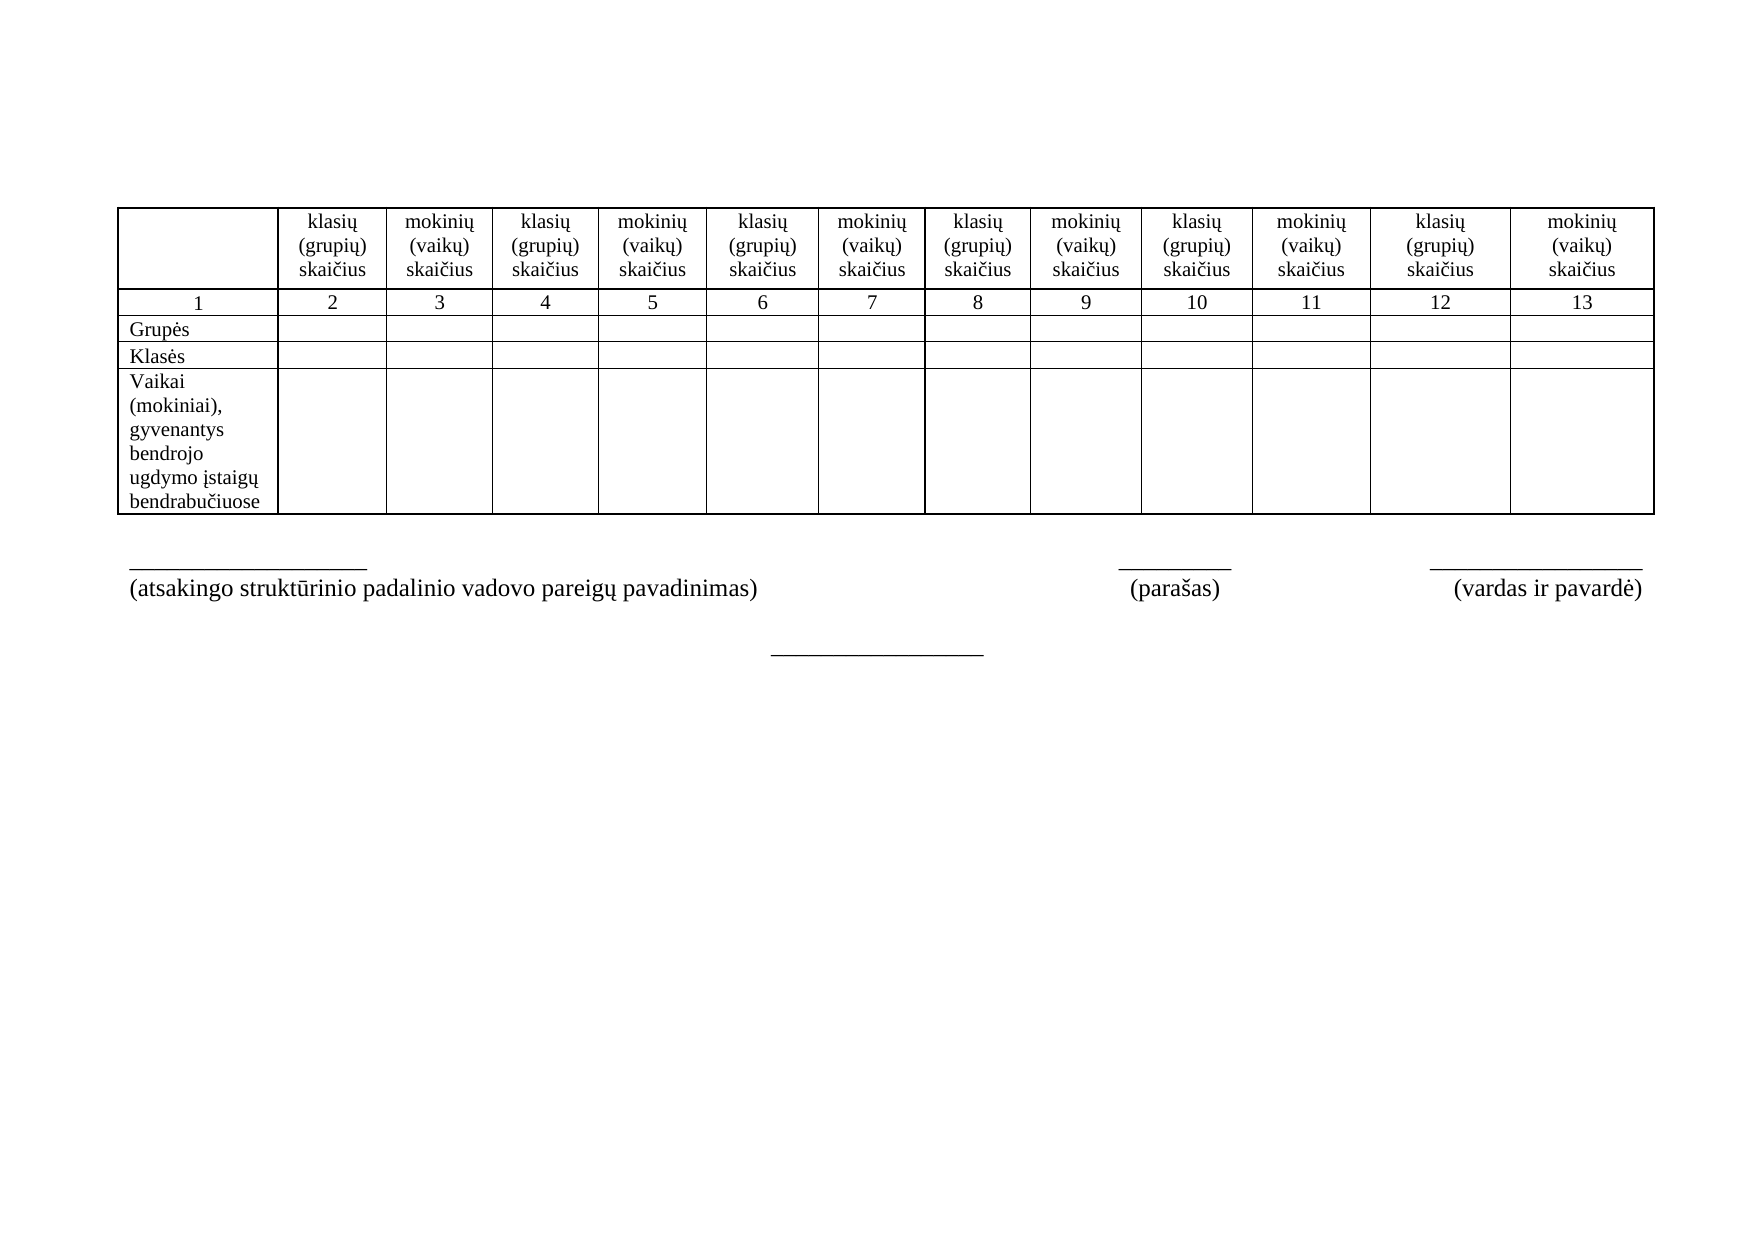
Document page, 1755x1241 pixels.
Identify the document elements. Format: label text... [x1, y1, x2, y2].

table_cell [1142, 316, 1252, 341]
table_cell klasių (grupių) skaičius [279, 209, 386, 288]
table_cell 12 [1371, 290, 1510, 314]
table_cell Vaikai (mokiniai), gyvenantys bendrojo ugdymo įstaigų bendrabučiuose [119, 369, 277, 513]
table_cell [707, 316, 818, 341]
table_cell [279, 369, 386, 513]
table_cell [1511, 316, 1653, 341]
table_cell 9 [1031, 290, 1141, 314]
table_cell Klasės [119, 342, 277, 368]
table_cell [1371, 316, 1510, 341]
table_cell mokinių (vaikų) skaičius [1511, 209, 1653, 288]
table_cell [599, 369, 706, 513]
table_cell [926, 342, 1030, 368]
table_cell [599, 316, 706, 341]
table_cell [493, 316, 598, 341]
table_cell [1142, 342, 1252, 368]
table_cell [707, 369, 818, 513]
table_cell [493, 342, 598, 368]
table_cell [387, 342, 492, 368]
table_cell [1253, 369, 1370, 513]
table_cell [1031, 369, 1141, 513]
table_cell [493, 369, 598, 513]
table_cell klasių (grupių) skaičius [1371, 209, 1510, 288]
table_cell [279, 316, 386, 341]
table_header ___________________ (atsakingo struktūrinio padalinio vadovo pareigų pavadinimas) [118, 544, 1083, 601]
table_cell klasių (grupių) skaičius [926, 209, 1030, 288]
table_cell [1253, 342, 1370, 368]
table_cell mokinių (vaikų) skaičius [387, 209, 492, 288]
table_cell [926, 369, 1030, 513]
table_cell [819, 316, 924, 341]
table_cell klasių (grupių) skaičius [493, 209, 598, 288]
table_cell mokinių (vaikų) skaičius [1253, 209, 1370, 288]
table_cell mokinių (vaikų) skaičius [1031, 209, 1141, 288]
table_header [119, 209, 277, 288]
table_cell [1142, 369, 1252, 513]
table_cell 6 [707, 290, 818, 314]
table_cell [1511, 342, 1653, 368]
table_cell [1031, 342, 1141, 368]
table_cell mokinių (vaikų) skaičius [819, 209, 924, 288]
table_cell [819, 342, 924, 368]
table_cell 8 [926, 290, 1030, 314]
table_cell mokinių (vaikų) skaičius [599, 209, 706, 288]
table_cell [1371, 342, 1510, 368]
table_cell [926, 316, 1030, 341]
table_cell [279, 342, 386, 368]
table_cell Grupės [119, 316, 277, 341]
table_cell [1371, 369, 1510, 513]
table_cell 3 [387, 290, 492, 314]
table_cell 5 [599, 290, 706, 314]
table_cell [387, 316, 492, 341]
table_cell 4 [493, 290, 598, 314]
text _________________ [118, 630, 1636, 659]
table_cell [819, 369, 924, 513]
table_cell [1031, 316, 1141, 341]
table_cell [599, 342, 706, 368]
table_cell [1511, 369, 1653, 513]
table_cell [707, 342, 818, 368]
table_cell klasių (grupių) skaičius [1142, 209, 1252, 288]
table_cell 2 [279, 290, 386, 314]
table_header _________________ (vardas ir pavardė) [1267, 544, 1653, 601]
table_cell 7 [819, 290, 924, 314]
table_header _________ (parašas) [1083, 544, 1267, 601]
table_cell 11 [1253, 290, 1370, 314]
table_cell klasių (grupių) skaičius [707, 209, 818, 288]
table_cell [1253, 316, 1370, 341]
table_cell [387, 369, 492, 513]
table_cell 1 [119, 290, 277, 314]
table_cell 10 [1142, 290, 1252, 314]
table_cell 13 [1511, 290, 1653, 314]
